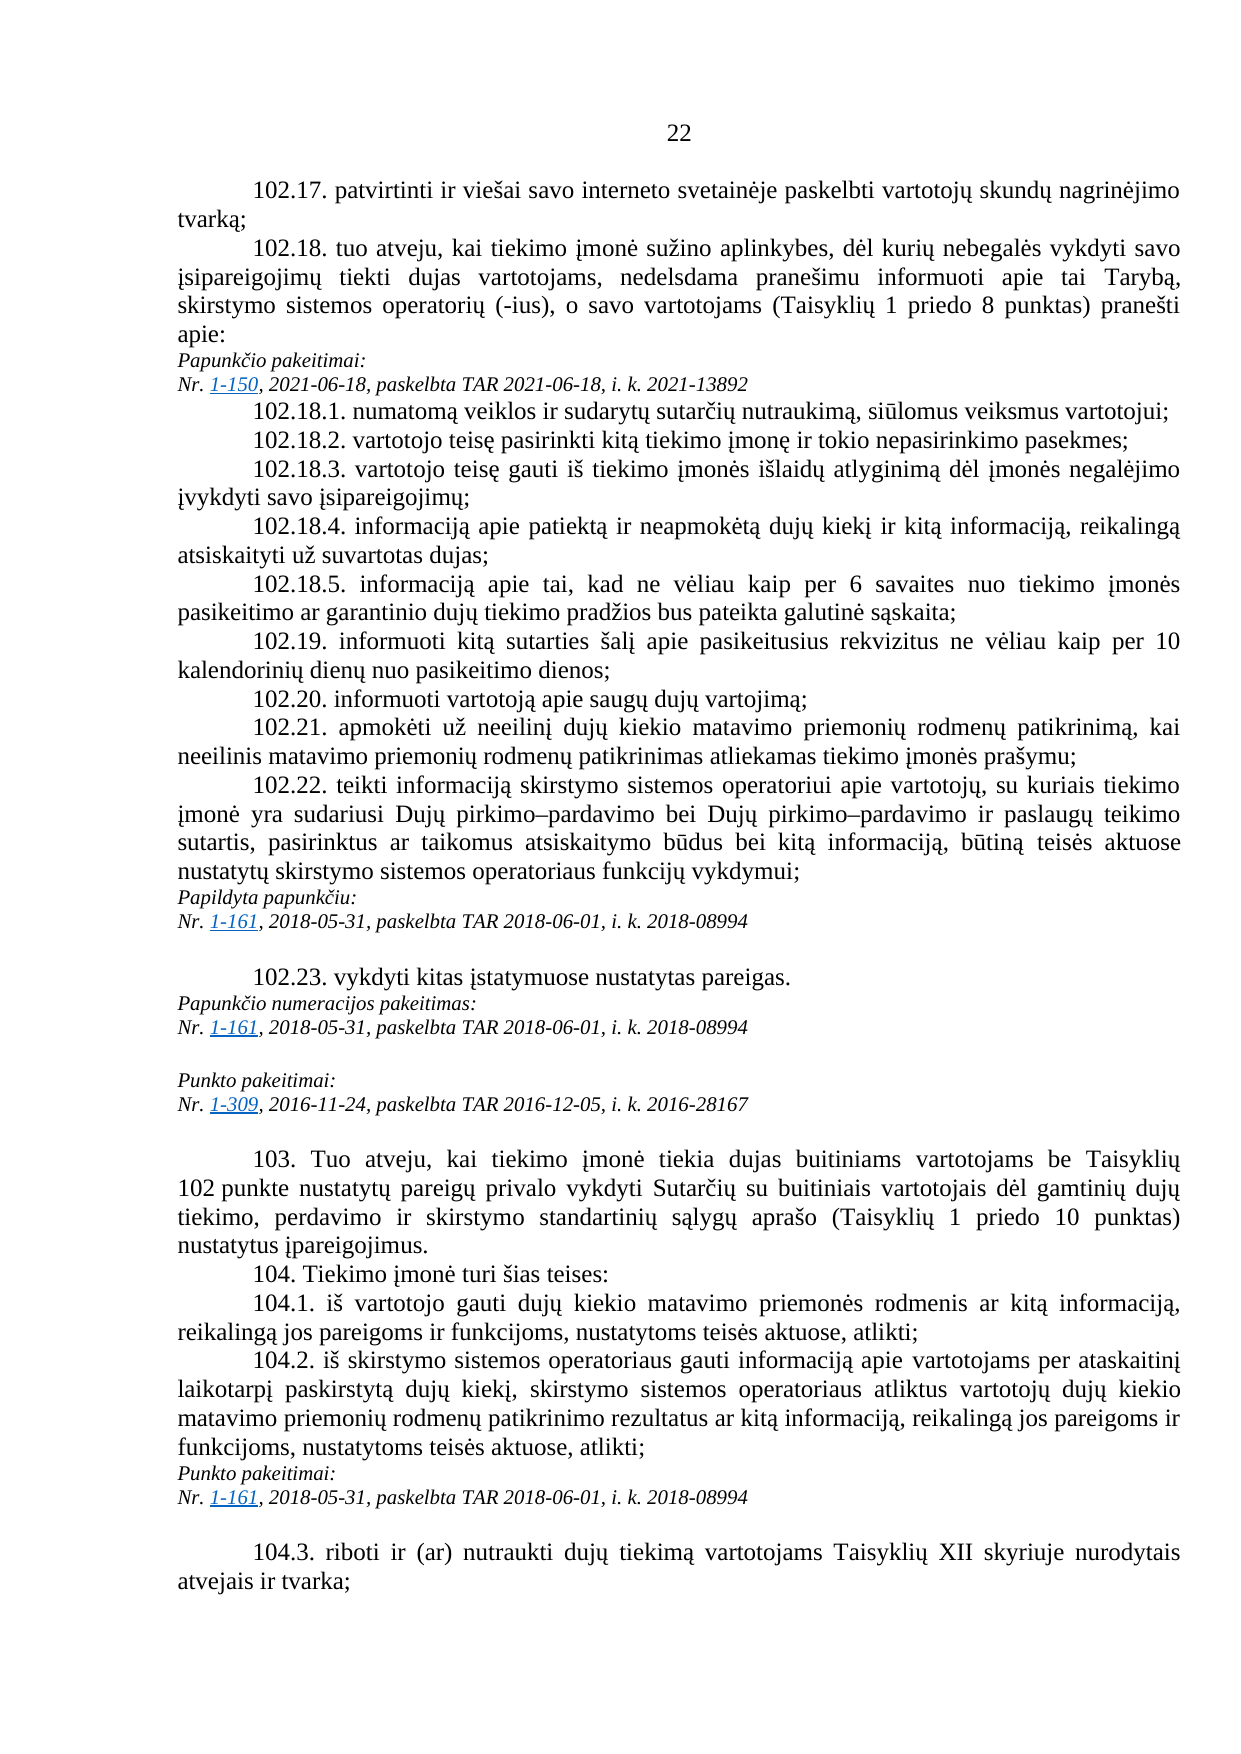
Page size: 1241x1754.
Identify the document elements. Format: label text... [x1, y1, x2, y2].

text Nr. 1-161, 2018-05-31, paskelbta TAR 2018-06-01, i. k. 2018-08994 [177, 909, 1181, 933]
text 102.18. tuo atveju, kai tiekimo įmonė sužino aplinkybes, dėl kurių nebegalės vykdyti savo įsipareigojimų tiekti dujas vartotojams, nedelsdama pranešimu informuoti apie tai Tarybą, skirstymo sistemos operatorių (-ius), o savo vartotojams (Taisyklių 1 priedo 8 punktas) pranešti apie: [177, 233, 1181, 348]
text 104.3. riboti ir (ar) nutraukti dujų tiekimą vartotojams Taisyklių XII skyriuje nurodytais atvejais ir tvarka; [177, 1537, 1181, 1595]
text Punkto pakeitimai: [177, 1461, 1181, 1485]
text Punkto pakeitimai: [177, 1067, 1181, 1092]
text 102.22. teikti informaciją skirstymo sistemos operatoriui apie vartotojų, su kuriais tiekimo įmonė yra sudariusi Dujų pirkimo–pardavimo bei Dujų pirkimo–pardavimo ir paslaugų teikimo sutartis, pasirinktus ar taikomus atsiskaitymo būdus bei kitą informaciją, būtiną teisės aktuose nustatytų skirstymo sistemos operatoriaus funkcijų vykdymui; [177, 770, 1181, 885]
text 102.18.1. numatomą veiklos ir sudarytų sutarčių nutraukimą, siūlomus veiksmus vartotojui; [177, 396, 1181, 425]
text 102.23. vykdyti kitas įstatymuose nustatytas pareigas. [177, 962, 1181, 991]
text 102.18.2. vartotojo teisę pasirinkti kitą tiekimo įmonę ir tokio nepasirinkimo pasekmes; [177, 425, 1181, 454]
text 102.17. patvirtinti ir viešai savo interneto svetainėje paskelbti vartotojų skundų nagrinėjimo tvarką; [177, 176, 1181, 233]
text Papunkčio numeracijos pakeitimas: [177, 991, 1181, 1015]
text 104.2. iš skirstymo sistemos operatoriaus gauti informaciją apie vartotojams per ataskaitinį laikotarpį paskirstytą dujų kiekį, skirstymo sistemos operatoriaus atliktus vartotojų dujų kiekio matavimo priemonių rodmenų patikrinimo rezultatus ar kitą informaciją, reikalingą jos pareigoms ir funkcijoms, nustatytoms teisės aktuose, atlikti; [177, 1346, 1181, 1461]
text 102.20. informuoti vartotoją apie saugų dujų vartojimą; [177, 684, 1181, 712]
text Nr. 1-150, 2021-06-18, paskelbta TAR 2021-06-18, i. k. 2021-13892 [177, 372, 1181, 396]
text Papildyta papunkčiu: [177, 885, 1181, 909]
text Nr. 1-309, 2016-11-24, paskelbta TAR 2016-12-05, i. k. 2016-28167 [177, 1092, 1181, 1116]
text Nr. 1-161, 2018-05-31, paskelbta TAR 2018-06-01, i. k. 2018-08994 [177, 1485, 1181, 1509]
text 104.1. iš vartotojo gauti dujų kiekio matavimo priemonės rodmenis ar kitą informaciją, reikalingą jos pareigoms ir funkcijoms, nustatytoms teisės aktuose, atlikti; [177, 1288, 1181, 1346]
text 102.19. informuoti kitą sutarties šalį apie pasikeitusius rekvizitus ne vėliau kaip per 10 kalendorinių dienų nuo pasikeitimo dienos; [177, 626, 1181, 684]
text 102.18.3. vartotojo teisę gauti iš tiekimo įmonės išlaidų atlyginimą dėl įmonės negalėjimo įvykdyti savo įsipareigojimų; [177, 454, 1181, 511]
text 104. Tiekimo įmonė turi šias teises: [177, 1259, 1181, 1288]
text 103. Tuo atveju, kai tiekimo įmonė tiekia dujas buitiniams vartotojams be Taisyklių 102 punkte nustatytų pareigų privalo vykdyti Sutarčių su buitiniais vartotojais dėl gamtinių dujų tiekimo, perdavimo ir skirstymo standartinių sąlygų aprašo (Taisyklių 1 priedo 10 punktas) nustatytus įpareigojimus. [177, 1144, 1181, 1259]
text Nr. 1-161, 2018-05-31, paskelbta TAR 2018-06-01, i. k. 2018-08994 [177, 1015, 1181, 1039]
text 102.18.4. informaciją apie patiektą ir neapmokėtą dujų kiekį ir kitą informaciją, reikalingą atsiskaityti už suvartotas dujas; [177, 511, 1181, 569]
text 102.21. apmokėti už neeilinį dujų kiekio matavimo priemonių rodmenų patikrinimą, kai neeilinis matavimo priemonių rodmenų patikrinimas atliekamas tiekimo įmonės prašymu; [177, 712, 1181, 770]
text 102.18.5. informaciją apie tai, kad ne vėliau kaip per 6 savaites nuo tiekimo įmonės pasikeitimo ar garantinio dujų tiekimo pradžios bus pateikta galutinė sąskaita; [177, 569, 1181, 626]
text Papunkčio pakeitimai: [177, 348, 1181, 372]
